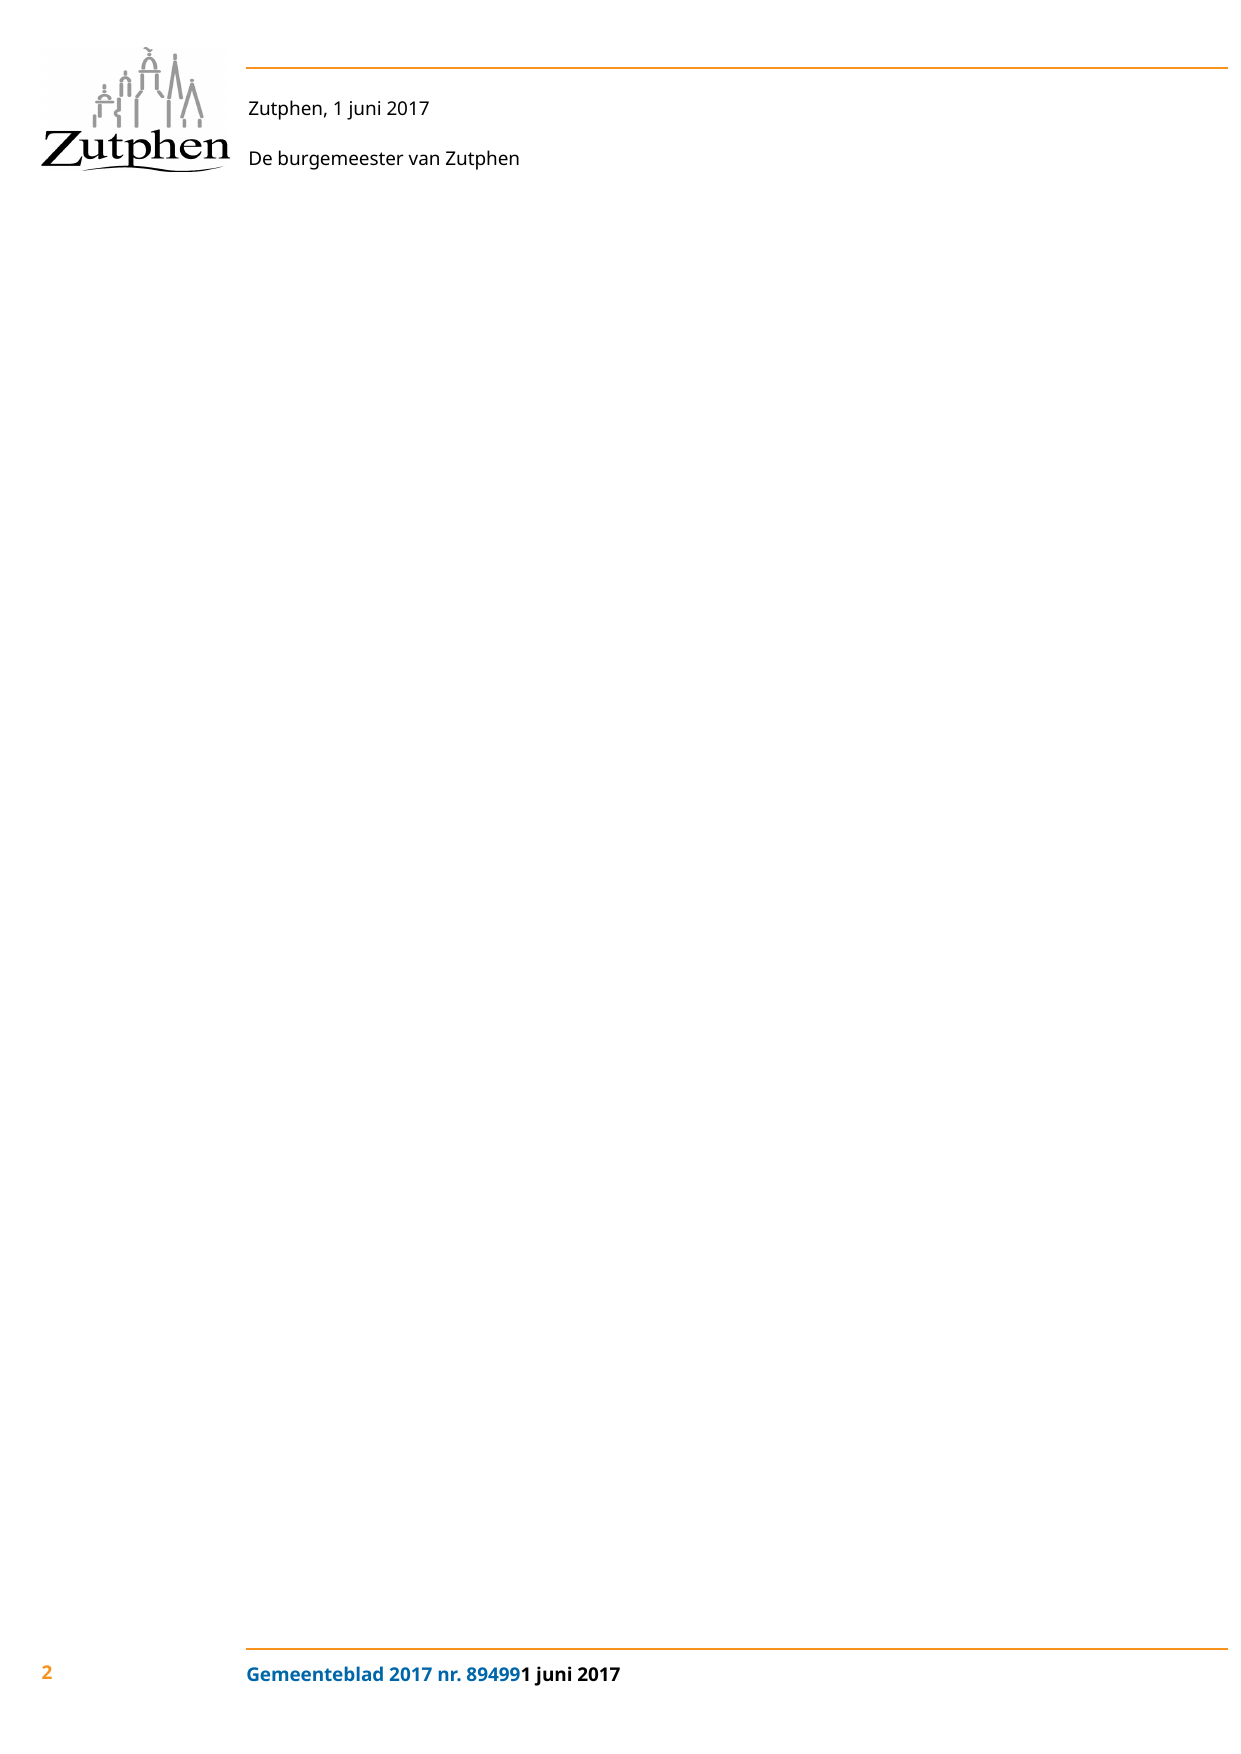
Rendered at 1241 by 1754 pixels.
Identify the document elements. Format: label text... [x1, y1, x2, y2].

picture [41, 47, 231, 172]
text Zutphen, 1 juni 2017 [248, 95, 1152, 121]
text De burgemeester van Zutphen [248, 145, 1152, 171]
